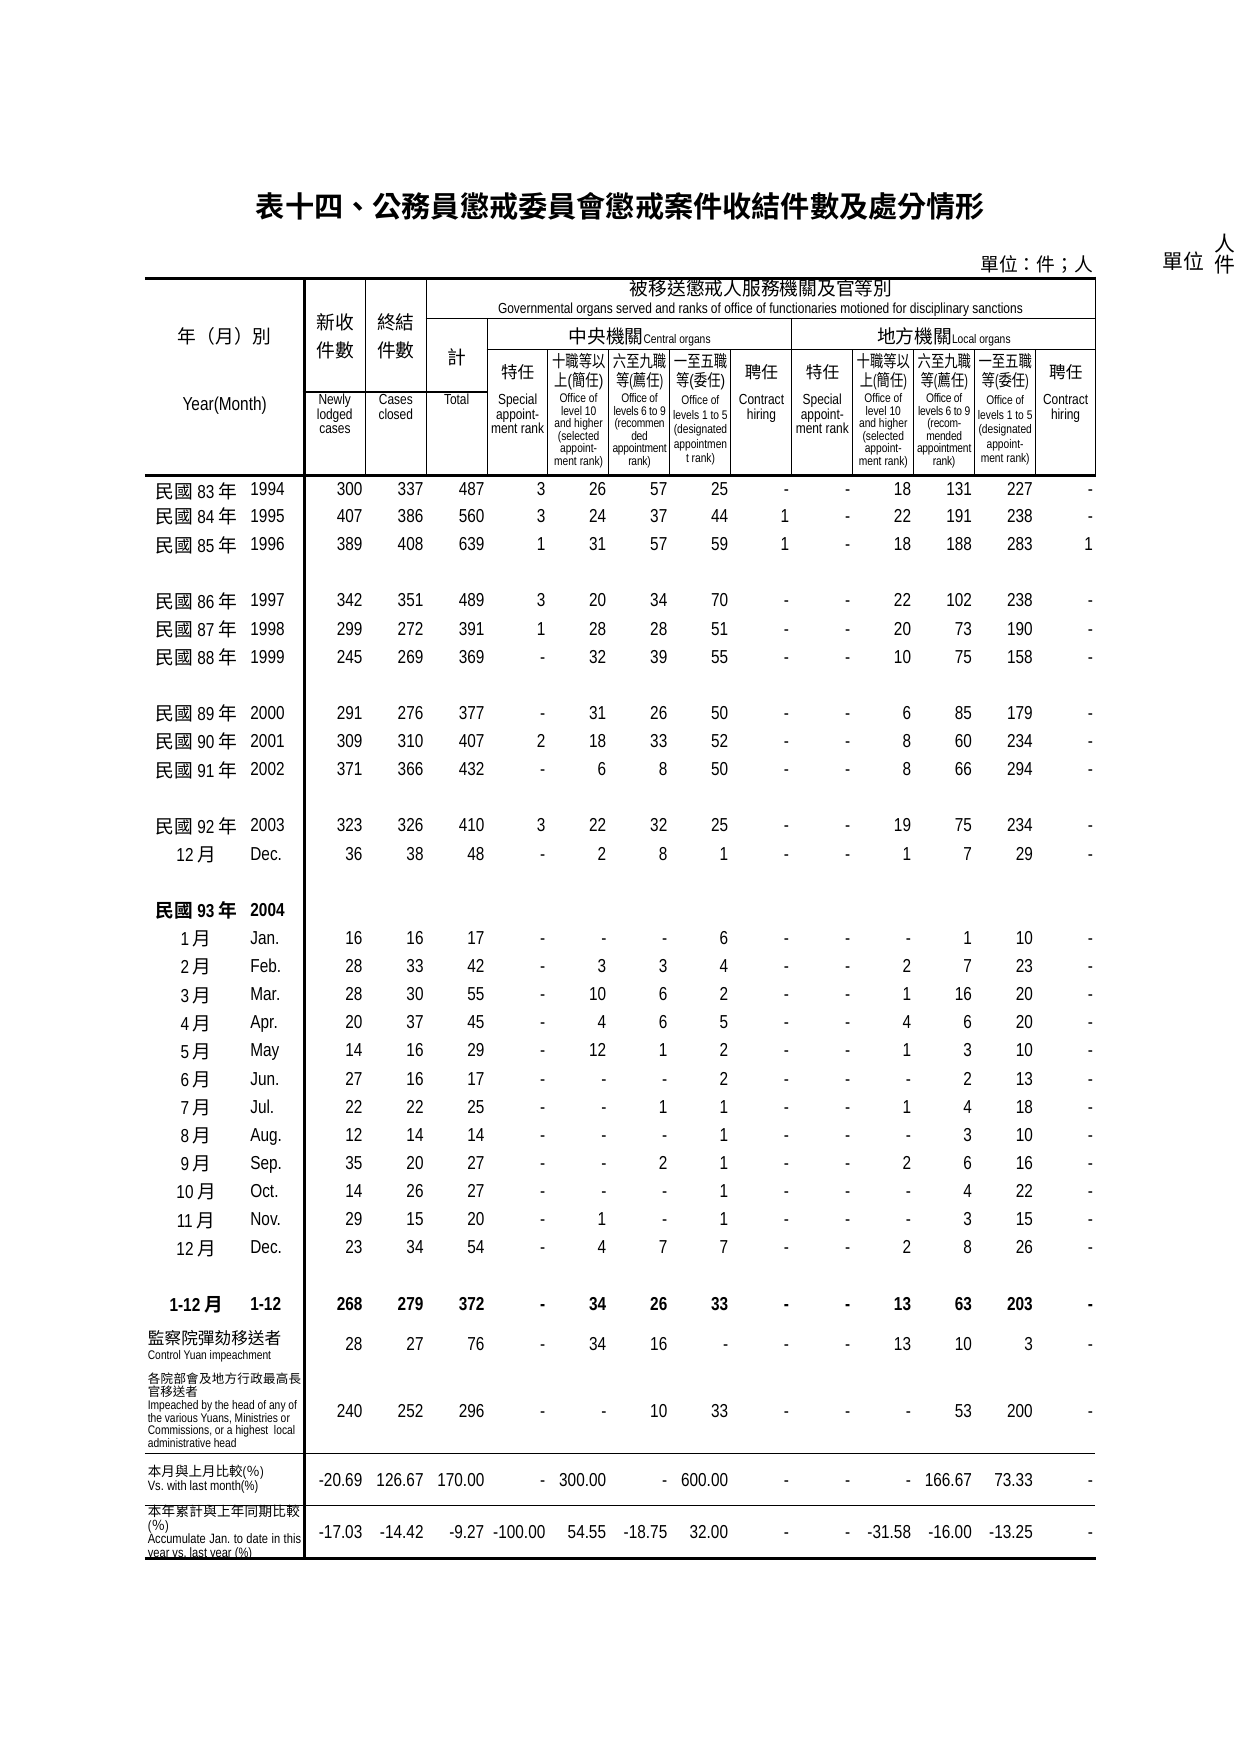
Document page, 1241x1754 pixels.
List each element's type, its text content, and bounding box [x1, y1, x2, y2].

table_cell 639 [426, 530, 487, 558]
table_cell 279 [365, 1289, 426, 1317]
table_cell [306, 783, 365, 811]
table_cell [426, 670, 487, 698]
table_cell [487, 867, 548, 895]
table_cell 2 [853, 1149, 913, 1177]
table_cell 16 [609, 1317, 670, 1369]
table_cell - [731, 1205, 792, 1233]
table_cell 22 [365, 1092, 426, 1120]
table_cell [670, 783, 731, 811]
table_cell 6 [609, 1008, 670, 1036]
table_cell 2 [548, 839, 609, 867]
table_cell 13 [853, 1317, 913, 1369]
table_cell [609, 670, 670, 698]
table_cell 7 [914, 952, 974, 980]
table_cell - [792, 1317, 853, 1369]
table_cell 2000 [247, 699, 303, 727]
table_cell 民國 86年 [145, 586, 247, 614]
table_cell 38 [365, 839, 426, 867]
table_cell [853, 783, 913, 811]
table_cell [853, 558, 913, 586]
table_cell - [670, 1317, 731, 1369]
table_cell 1 [670, 1149, 731, 1177]
table_cell Office of levels 6 to 9 (recommended appointment rank) [609, 391, 669, 473]
table_cell - [731, 586, 792, 614]
table_cell [1035, 783, 1096, 811]
table_cell [1035, 895, 1096, 923]
table_cell 45 [426, 1008, 487, 1036]
table_cell 民國 90年 [145, 727, 247, 755]
table_cell - [487, 1233, 548, 1261]
table_cell 15 [975, 1205, 1035, 1233]
table_cell Nov. [247, 1205, 303, 1233]
table_cell Office of levels 6 to 9 (recom- mended appointment rank) [914, 391, 974, 473]
table_cell 386 [365, 502, 426, 530]
table_cell Mar. [247, 980, 303, 1008]
table_cell 75 [914, 811, 974, 839]
table_cell 23 [306, 1233, 365, 1261]
table_cell - [792, 1454, 853, 1505]
table_cell Special appoint- ment rank [792, 391, 852, 473]
table_cell - [548, 1120, 609, 1148]
table_cell [247, 783, 303, 811]
table_cell 369 [426, 642, 487, 670]
table_cell - [731, 924, 792, 952]
table_cell - [1035, 1233, 1096, 1261]
table_cell 1 [670, 1205, 731, 1233]
table_cell 18 [853, 530, 913, 558]
table_cell 28 [306, 1317, 365, 1369]
table_cell 7 [609, 1233, 670, 1261]
table_cell 12月 [145, 1233, 247, 1261]
table_cell 1 [731, 502, 792, 530]
table_cell 85 [914, 699, 974, 727]
table_cell 245 [306, 642, 365, 670]
table_cell - [792, 952, 853, 980]
table_cell [670, 670, 731, 698]
table_cell 2 [670, 980, 731, 1008]
table_cell 1 [853, 980, 913, 1008]
table_cell - [853, 1205, 913, 1233]
table_cell 22 [975, 1177, 1035, 1205]
table_cell 283 [975, 530, 1035, 558]
table_cell 26 [365, 1177, 426, 1205]
table_cell 34 [548, 1289, 609, 1317]
table_cell - [487, 1289, 548, 1317]
table_cell 30 [365, 980, 426, 1008]
table_cell 8 [853, 755, 913, 783]
table_cell -9.27 [426, 1506, 487, 1557]
table_cell - [792, 1506, 853, 1557]
table_cell 190 [975, 614, 1035, 642]
table_cell 十職等以上(簡任) [853, 350, 913, 391]
table_cell [145, 783, 247, 811]
table_cell [609, 558, 670, 586]
text 表十四、公務員懲戒委員會懲戒案件收結件數及處分情形 [148, 183, 1092, 225]
table_cell 26 [548, 477, 609, 502]
table_cell 6 [548, 755, 609, 783]
table_cell - [487, 1205, 548, 1233]
table_cell 1 [914, 924, 974, 952]
table_cell 48 [426, 839, 487, 867]
table_cell 中央機關Central organs [488, 319, 791, 349]
table_cell 16 [365, 924, 426, 952]
table_cell 227 [975, 477, 1035, 502]
table_cell [975, 783, 1035, 811]
table_cell 102 [914, 586, 974, 614]
table_cell 203 [975, 1289, 1035, 1317]
table_header 被移送懲戒人服務機關及官等別 Governmental organs served and ranks of office of functionaries motioned for disciplinary sanctions [427, 280, 1095, 318]
table_cell 7 [670, 1233, 731, 1261]
table_cell - [731, 1289, 792, 1317]
table_cell [548, 867, 609, 895]
table_cell 299 [306, 614, 365, 642]
table_cell Contract hiring [1036, 391, 1095, 473]
table_cell [792, 867, 853, 895]
table_cell - [609, 924, 670, 952]
table_cell - [792, 924, 853, 952]
table_cell [731, 558, 792, 586]
table_cell 351 [365, 586, 426, 614]
table_cell 26 [609, 1289, 670, 1317]
table_cell 42 [426, 952, 487, 980]
table_cell - [548, 924, 609, 952]
table_cell [487, 895, 548, 923]
table_cell 57 [609, 530, 670, 558]
table_cell 1 [670, 839, 731, 867]
table_cell 17 [426, 1064, 487, 1092]
table_cell 1 [609, 1092, 670, 1120]
table_cell - [731, 839, 792, 867]
table_cell [670, 867, 731, 895]
table_cell 10 [975, 924, 1035, 952]
table_cell [853, 1261, 913, 1289]
table_cell 20 [306, 1008, 365, 1036]
table_cell - [731, 1317, 792, 1369]
table_cell 14 [426, 1120, 487, 1148]
table_cell [145, 1261, 247, 1289]
table_cell - [853, 1064, 913, 1092]
table_cell 29 [426, 1036, 487, 1064]
table_cell [426, 783, 487, 811]
table_cell 32 [548, 642, 609, 670]
table_cell Sep. [247, 1149, 303, 1177]
table_cell [975, 1261, 1035, 1289]
table_cell 372 [426, 1289, 487, 1317]
table_cell 11月 [145, 1205, 247, 1233]
text 單位： [1162, 245, 1212, 270]
table_cell - [609, 1177, 670, 1205]
table_cell Total [427, 393, 487, 473]
table_cell - [731, 1506, 792, 1557]
table_cell 408 [365, 530, 426, 558]
table_cell 63 [914, 1289, 974, 1317]
table_cell - [731, 1064, 792, 1092]
table_cell - [792, 1205, 853, 1233]
table_cell 20 [975, 1008, 1035, 1036]
table_cell Apr. [247, 1008, 303, 1036]
table_cell 4 [914, 1092, 974, 1120]
table_cell 12 [548, 1036, 609, 1064]
table_cell 31 [548, 530, 609, 558]
table_cell 2001 [247, 727, 303, 755]
table_cell 252 [365, 1369, 426, 1453]
table_cell - [487, 755, 548, 783]
table_cell Contract hiring [731, 391, 791, 473]
table_cell [306, 895, 365, 923]
table_cell - [487, 1317, 548, 1369]
table_cell 六至九職等(薦任) [609, 350, 669, 391]
table_cell Aug. [247, 1120, 303, 1148]
table_cell 18 [548, 727, 609, 755]
table_cell - [1035, 1317, 1096, 1369]
table_cell - [731, 1036, 792, 1064]
table_cell -14.42 [365, 1506, 426, 1557]
table_cell 民國 85年 [145, 530, 247, 558]
table_cell [792, 895, 853, 923]
table_cell 600.00 [670, 1454, 731, 1505]
table_cell 234 [975, 811, 1035, 839]
table_cell - [792, 586, 853, 614]
table_cell 75 [914, 642, 974, 670]
table_cell 地方機關Local organs [792, 319, 1095, 349]
table_cell 238 [975, 502, 1035, 530]
table_cell -17.03 [306, 1506, 365, 1557]
table_cell 28 [306, 980, 365, 1008]
table_cell [145, 670, 247, 698]
table_cell 10 [975, 1120, 1035, 1148]
table_cell 73 [914, 614, 974, 642]
table_cell - [731, 1233, 792, 1261]
table_cell 10 [853, 642, 913, 670]
table_cell 3 [914, 1036, 974, 1064]
table_cell - [792, 530, 853, 558]
table_cell 5 [670, 1008, 731, 1036]
table_cell Office of level 10 and higher (selected appoint- ment rank) [853, 391, 913, 473]
table_cell 4 [914, 1177, 974, 1205]
table_cell [306, 1261, 365, 1289]
table_cell Office of levels 1 to 5 (designated appoint- ment rank) [975, 391, 1035, 473]
table_cell 76 [426, 1317, 487, 1369]
table_cell - [731, 1454, 792, 1505]
table_cell [306, 867, 365, 895]
table_cell [914, 895, 974, 923]
table_cell 3 [487, 811, 548, 839]
table_cell - [1035, 1008, 1096, 1036]
table_cell 各院部會及地方行政最高長官移送者 Impeached by the head of any of the various Yuans, Ministries or Commissions, or a highest local administrative head [145, 1369, 303, 1453]
table_cell 29 [975, 839, 1035, 867]
table_cell Dec. [247, 839, 303, 867]
table_cell 28 [306, 952, 365, 980]
table_header 年（月）別 [145, 280, 303, 391]
table_cell 33 [365, 952, 426, 980]
table_cell 31 [548, 699, 609, 727]
table_cell Jun. [247, 1064, 303, 1092]
table_cell Office of level 10 and higher (selected appoint- ment rank) [548, 391, 608, 473]
table_cell 6 [914, 1149, 974, 1177]
table_cell 191 [914, 502, 974, 530]
table_cell 35 [306, 1149, 365, 1177]
table_cell [792, 558, 853, 586]
table_cell [975, 558, 1035, 586]
table_cell 54 [426, 1233, 487, 1261]
table_cell [975, 867, 1035, 895]
table_cell 126.67 [365, 1454, 426, 1505]
table_cell 296 [426, 1369, 487, 1453]
table_cell 323 [306, 811, 365, 839]
table_cell 28 [609, 614, 670, 642]
table_cell Year(Month) [145, 391, 303, 473]
table_cell [247, 670, 303, 698]
table_cell 1 [548, 1205, 609, 1233]
table_cell 50 [670, 755, 731, 783]
table_cell 131 [914, 477, 974, 502]
table_cell 3 [487, 477, 548, 502]
table_cell [1035, 1261, 1096, 1289]
table_cell - [548, 1369, 609, 1453]
table_cell - [792, 1120, 853, 1148]
table_cell [731, 895, 792, 923]
table_cell [609, 783, 670, 811]
table_cell - [792, 1289, 853, 1317]
table_cell 6月 [145, 1064, 247, 1092]
table_cell 12 [306, 1120, 365, 1148]
table_cell 計 [427, 319, 487, 391]
table_cell 一至五職等(委任) [670, 350, 730, 391]
table_cell 37 [609, 502, 670, 530]
table_cell 1月 [145, 924, 247, 952]
table_cell [548, 670, 609, 698]
table_cell [609, 1261, 670, 1289]
table_cell 560 [426, 502, 487, 530]
table_cell 410 [426, 811, 487, 839]
table_cell 39 [609, 642, 670, 670]
table_cell Special appoint- ment rank [488, 391, 547, 473]
table_cell - [792, 1008, 853, 1036]
table_cell 55 [670, 642, 731, 670]
table_cell 3 [609, 952, 670, 980]
table_cell 50 [670, 699, 731, 727]
table_cell 26 [975, 1233, 1035, 1261]
table_cell - [1035, 980, 1096, 1008]
table_cell 1 [670, 1092, 731, 1120]
table_cell 2003 [247, 811, 303, 839]
table_cell [365, 895, 426, 923]
table_cell 158 [975, 642, 1035, 670]
table_cell [609, 895, 670, 923]
table_cell 1 [670, 1120, 731, 1148]
table_cell 14 [365, 1120, 426, 1148]
table_cell - [731, 727, 792, 755]
table_cell - [792, 477, 853, 502]
table_header 終結件數 [366, 280, 426, 391]
table_cell 20 [975, 980, 1035, 1008]
table_cell - [1035, 699, 1096, 727]
table_cell [145, 867, 247, 895]
table_cell - [1035, 755, 1096, 783]
table_cell - [731, 952, 792, 980]
table_cell 389 [306, 530, 365, 558]
table_cell 24 [548, 502, 609, 530]
table_cell - [731, 699, 792, 727]
table_cell 489 [426, 586, 487, 614]
table_cell 32 [609, 811, 670, 839]
table_cell 14 [306, 1177, 365, 1205]
table_cell - [609, 1120, 670, 1148]
table_cell 25 [426, 1092, 487, 1120]
table_cell 8 [609, 755, 670, 783]
table_cell - [792, 1369, 853, 1453]
table_cell [731, 867, 792, 895]
table_cell 2 [853, 1233, 913, 1261]
table_cell 337 [365, 477, 426, 502]
table_cell 240 [306, 1369, 365, 1453]
table_cell 27 [306, 1064, 365, 1092]
table_cell 276 [365, 699, 426, 727]
table_cell Feb. [247, 952, 303, 980]
table_cell 371 [306, 755, 365, 783]
table_cell - [487, 980, 548, 1008]
table_cell 3月 [145, 980, 247, 1008]
table_cell 13 [853, 1289, 913, 1317]
table_cell [670, 1261, 731, 1289]
table_cell - [792, 1177, 853, 1205]
table_cell - [548, 1064, 609, 1092]
table_cell 16 [365, 1064, 426, 1092]
table_cell 14 [306, 1036, 365, 1064]
table_cell 487 [426, 477, 487, 502]
table_cell - [1035, 839, 1096, 867]
table_cell [426, 895, 487, 923]
table_cell 53 [914, 1369, 974, 1453]
table_cell 2 [670, 1064, 731, 1092]
table_cell 377 [426, 699, 487, 727]
table_cell 22 [548, 811, 609, 839]
table_cell 73.33 [975, 1454, 1035, 1505]
table_cell 26 [609, 699, 670, 727]
table_cell - [853, 924, 913, 952]
table_cell - [487, 699, 548, 727]
table_cell - [1035, 614, 1096, 642]
table_cell - [1035, 477, 1096, 502]
table_cell [548, 1261, 609, 1289]
table_cell 10月 [145, 1177, 247, 1205]
table_cell - [548, 1177, 609, 1205]
table_cell - [1035, 1369, 1096, 1453]
table_cell - [731, 1092, 792, 1120]
table_cell - [1035, 1205, 1096, 1233]
table_cell -18.75 [609, 1506, 670, 1557]
table_cell 民國 92年 [145, 811, 247, 839]
table_cell - [1035, 952, 1096, 980]
table_cell 特任 [488, 350, 547, 391]
table_cell -13.25 [975, 1506, 1035, 1557]
table_cell 7月 [145, 1092, 247, 1120]
table_cell - [853, 1177, 913, 1205]
table_cell [548, 558, 609, 586]
table_cell 2 [853, 952, 913, 980]
table_cell 6 [670, 924, 731, 952]
table_cell 22 [853, 586, 913, 614]
table_cell [792, 1261, 853, 1289]
table_cell [487, 670, 548, 698]
table_cell 33 [609, 727, 670, 755]
table_cell Oct. [247, 1177, 303, 1205]
table_cell 51 [670, 614, 731, 642]
table_cell 32.00 [670, 1506, 731, 1557]
table_cell - [731, 1149, 792, 1177]
table_cell - [487, 952, 548, 980]
table_cell - [1035, 727, 1096, 755]
table_cell - [1035, 502, 1096, 530]
table_cell 4月 [145, 1008, 247, 1036]
table_cell - [731, 1177, 792, 1205]
table_cell [487, 1261, 548, 1289]
table_cell 1 [609, 1036, 670, 1064]
table_cell 8 [914, 1233, 974, 1261]
table_cell 23 [975, 952, 1035, 980]
table_cell - [792, 1233, 853, 1261]
table_cell 4 [548, 1233, 609, 1261]
table_cell [1035, 670, 1096, 698]
table_cell 407 [306, 502, 365, 530]
table_cell 52 [670, 727, 731, 755]
table_cell [914, 867, 974, 895]
table_cell 326 [365, 811, 426, 839]
table_cell -100.00 [487, 1506, 548, 1557]
table_cell [914, 783, 974, 811]
table_cell - [792, 980, 853, 1008]
table_cell 1-12月 [145, 1289, 247, 1317]
table_cell 44 [670, 502, 731, 530]
table_cell 2 [487, 727, 548, 755]
table_cell [731, 670, 792, 698]
table_cell 4 [670, 952, 731, 980]
table_cell - [1035, 924, 1096, 952]
table_cell Dec. [247, 1233, 303, 1261]
table_cell - [731, 811, 792, 839]
table_cell 2004 [247, 895, 303, 923]
table_cell Jul. [247, 1092, 303, 1120]
table_cell 310 [365, 727, 426, 755]
table_cell - [487, 1177, 548, 1205]
table_cell 1 [487, 530, 548, 558]
table_cell - [609, 1454, 670, 1505]
table_cell - [792, 642, 853, 670]
table_cell 本月與上月比較(％) Vs. with last month(%) [145, 1454, 303, 1505]
table_cell 200 [975, 1369, 1035, 1453]
table_cell - [609, 1205, 670, 1233]
table_cell 15 [365, 1205, 426, 1233]
table_cell 3 [975, 1317, 1035, 1369]
table_cell [853, 867, 913, 895]
table_cell 18 [975, 1092, 1035, 1120]
table_cell 4 [853, 1008, 913, 1036]
table_cell 1994 [247, 477, 303, 502]
table_cell 3 [914, 1120, 974, 1148]
table_cell - [853, 1369, 913, 1453]
table_cell 179 [975, 699, 1035, 727]
table_cell 1 [731, 530, 792, 558]
table_cell 342 [306, 586, 365, 614]
table_cell [365, 670, 426, 698]
table_cell 4 [548, 1008, 609, 1036]
table_cell 22 [853, 502, 913, 530]
table_cell 17 [426, 924, 487, 952]
table_cell [365, 867, 426, 895]
table_cell - [792, 727, 853, 755]
table_cell - [731, 614, 792, 642]
table_cell 3 [914, 1205, 974, 1233]
table_cell [731, 783, 792, 811]
table_cell [306, 558, 365, 586]
table_cell [975, 670, 1035, 698]
table_cell [426, 867, 487, 895]
table_cell - [792, 1064, 853, 1092]
table_cell 34 [365, 1233, 426, 1261]
table_cell 2002 [247, 755, 303, 783]
table_cell [487, 783, 548, 811]
table_cell 8 [853, 727, 913, 755]
table_cell 60 [914, 727, 974, 755]
table_cell - [792, 811, 853, 839]
table_cell - [1035, 642, 1096, 670]
table_cell 6 [914, 1008, 974, 1036]
table_cell 37 [365, 1008, 426, 1036]
table_cell 16 [914, 980, 974, 1008]
table_cell 238 [975, 586, 1035, 614]
table_cell 本年累計與上年同期比較(％) Accumulate Jan. to date in this year vs. last year (%) [145, 1506, 303, 1557]
table_cell - [487, 1454, 548, 1505]
table_cell 12月 [145, 839, 247, 867]
table_cell - [1035, 1064, 1096, 1092]
table_cell [792, 670, 853, 698]
table_cell 20 [853, 614, 913, 642]
table_cell - [1035, 1120, 1096, 1148]
table_cell - [792, 614, 853, 642]
table_cell 57 [609, 477, 670, 502]
table_cell 聘任 [731, 350, 791, 391]
table_header 新收件數 [306, 280, 365, 391]
table_cell 33 [670, 1369, 731, 1453]
table_cell 特任 [792, 350, 852, 391]
table_cell [365, 783, 426, 811]
table_cell - [487, 1369, 548, 1453]
table_cell [914, 558, 974, 586]
table_cell 8 [609, 839, 670, 867]
table_cell 391 [426, 614, 487, 642]
table_cell [426, 558, 487, 586]
table_cell - [487, 1008, 548, 1036]
table_cell 27 [426, 1177, 487, 1205]
table_cell 六至九職等(薦任) [914, 350, 974, 391]
table_cell [853, 670, 913, 698]
table_cell - [609, 1064, 670, 1092]
table_cell 16 [975, 1149, 1035, 1177]
table_cell 294 [975, 755, 1035, 783]
table_cell [365, 558, 426, 586]
table_cell 3 [487, 502, 548, 530]
table_cell - [853, 1454, 913, 1505]
table_cell 8月 [145, 1120, 247, 1148]
table_cell 1996 [247, 530, 303, 558]
table_cell - [731, 755, 792, 783]
table_cell Office of levels 1 to 5 (designated appointment rank) [670, 391, 730, 473]
table_cell [306, 670, 365, 698]
table_cell [548, 895, 609, 923]
table_cell - [1035, 1036, 1096, 1064]
table_cell 1 [1035, 530, 1096, 558]
table_cell 1 [853, 1036, 913, 1064]
table_cell 59 [670, 530, 731, 558]
table_cell 2 [670, 1036, 731, 1064]
table_cell 1997 [247, 586, 303, 614]
table_cell - [487, 642, 548, 670]
table_cell -20.69 [306, 1454, 365, 1505]
table_cell 民國 91年 [145, 755, 247, 783]
table_cell 1-12 [247, 1289, 303, 1317]
table_cell 28 [548, 614, 609, 642]
table_cell Newly lodged cases [306, 393, 365, 473]
table_cell - [548, 1149, 609, 1177]
table_cell 234 [975, 727, 1035, 755]
table_cell 10 [914, 1317, 974, 1369]
table_cell [731, 1261, 792, 1289]
table_cell - [487, 924, 548, 952]
table_cell - [731, 1008, 792, 1036]
table_cell [975, 895, 1035, 923]
table_cell 291 [306, 699, 365, 727]
table_cell 民國 83年 [145, 477, 247, 502]
table_cell - [487, 1036, 548, 1064]
table_cell 22 [306, 1092, 365, 1120]
table_cell [247, 558, 303, 586]
table_cell - [792, 1092, 853, 1120]
table_cell [1035, 558, 1096, 586]
table_cell 66 [914, 755, 974, 783]
table_cell - [792, 839, 853, 867]
table_cell [914, 1261, 974, 1289]
text [1162, 270, 1240, 277]
text 單位：件；人 [148, 249, 1092, 277]
table_cell [247, 867, 303, 895]
table_cell 70 [670, 586, 731, 614]
table_cell 300.00 [548, 1454, 609, 1505]
table_cell 1 [670, 1177, 731, 1205]
table_cell 34 [609, 586, 670, 614]
table_cell - [1035, 1289, 1096, 1317]
table_cell 33 [670, 1289, 731, 1317]
table_cell - [487, 1149, 548, 1177]
table_cell 6 [853, 699, 913, 727]
table_cell - [792, 502, 853, 530]
table_cell 9月 [145, 1149, 247, 1177]
table_cell [247, 1261, 303, 1289]
table_cell 309 [306, 727, 365, 755]
table_cell - [731, 642, 792, 670]
table_cell 20 [426, 1205, 487, 1233]
table_cell [792, 783, 853, 811]
table_cell Cases closed [366, 393, 426, 473]
table_cell 10 [609, 1369, 670, 1453]
table_cell - [1035, 586, 1096, 614]
table_cell 3 [487, 586, 548, 614]
table_cell 54.55 [548, 1506, 609, 1557]
table_cell - [487, 1092, 548, 1120]
table_cell 民國 93年 [145, 895, 247, 923]
table_cell 27 [365, 1317, 426, 1369]
table_cell 1999 [247, 642, 303, 670]
table_cell 6 [609, 980, 670, 1008]
table_cell 十職等以上(簡任) [548, 350, 608, 391]
table_cell - [792, 699, 853, 727]
table_cell - [487, 839, 548, 867]
table_cell 2月 [145, 952, 247, 980]
table_cell 1995 [247, 502, 303, 530]
table_cell - [1035, 811, 1096, 839]
table_cell 16 [365, 1036, 426, 1064]
table_cell [670, 895, 731, 923]
table_cell 407 [426, 727, 487, 755]
table_cell [609, 867, 670, 895]
table_cell 20 [365, 1149, 426, 1177]
table_cell 監察院彈劾移送者 Control Yuan impeachment [145, 1317, 303, 1369]
table_cell 1998 [247, 614, 303, 642]
table_cell 25 [670, 477, 731, 502]
table_cell 432 [426, 755, 487, 783]
table_cell 13 [975, 1064, 1035, 1092]
table_cell 1 [853, 1092, 913, 1120]
table_cell 170.00 [426, 1454, 487, 1505]
table_cell 3 [548, 952, 609, 980]
table_cell 10 [975, 1036, 1035, 1064]
table_cell - [1035, 1149, 1096, 1177]
table_cell 2 [609, 1149, 670, 1177]
table_cell 民國 87年 [145, 614, 247, 642]
table_cell 300 [306, 477, 365, 502]
table_cell [670, 558, 731, 586]
table_cell - [792, 1036, 853, 1064]
table_cell May [247, 1036, 303, 1064]
table_cell 1 [487, 614, 548, 642]
table_cell 166.67 [914, 1454, 974, 1505]
table_cell 16 [306, 924, 365, 952]
table_cell 268 [306, 1289, 365, 1317]
table_cell - [1035, 1092, 1096, 1120]
table_cell 2 [914, 1064, 974, 1092]
table_cell -16.00 [914, 1506, 974, 1557]
table_cell 34 [548, 1317, 609, 1369]
table_cell 188 [914, 530, 974, 558]
table_cell - [792, 755, 853, 783]
table_cell 25 [670, 811, 731, 839]
table_cell 7 [914, 839, 974, 867]
table_cell [145, 558, 247, 586]
table_cell 一至五職等(委任) [975, 350, 1035, 391]
table_cell [365, 1261, 426, 1289]
table_cell - [853, 1120, 913, 1148]
table_cell - [487, 1064, 548, 1092]
table_cell 民國 84年 [145, 502, 247, 530]
table_cell - [1035, 1453, 1096, 1505]
table_cell 29 [306, 1205, 365, 1233]
table_cell 27 [426, 1149, 487, 1177]
table_cell 36 [306, 839, 365, 867]
table_cell 5月 [145, 1036, 247, 1064]
table_cell - [731, 1120, 792, 1148]
table_cell - [487, 1120, 548, 1148]
table_cell 18 [853, 477, 913, 502]
table_cell 民國 89年 [145, 699, 247, 727]
table_cell 269 [365, 642, 426, 670]
text 人件 [1212, 233, 1240, 276]
table_cell [426, 1261, 487, 1289]
table_cell - [792, 1149, 853, 1177]
table_cell [1035, 867, 1096, 895]
table_cell 366 [365, 755, 426, 783]
table_cell 民國 88年 [145, 642, 247, 670]
table_cell -31.58 [853, 1506, 913, 1557]
table_cell 1 [853, 839, 913, 867]
table_cell 聘任 [1036, 350, 1095, 391]
table_cell - [1035, 1177, 1096, 1205]
table_cell 10 [548, 980, 609, 1008]
table_cell Jan. [247, 924, 303, 952]
table_cell 20 [548, 586, 609, 614]
table_cell - [731, 1369, 792, 1453]
table_cell [548, 783, 609, 811]
table_cell - [731, 980, 792, 1008]
table_cell 55 [426, 980, 487, 1008]
table_cell - [731, 477, 792, 502]
table_cell [853, 895, 913, 923]
table_cell - [1035, 1505, 1096, 1557]
table_cell [487, 558, 548, 586]
table_cell - [548, 1092, 609, 1120]
table_cell [914, 670, 974, 698]
table_cell 19 [853, 811, 913, 839]
table_cell 272 [365, 614, 426, 642]
